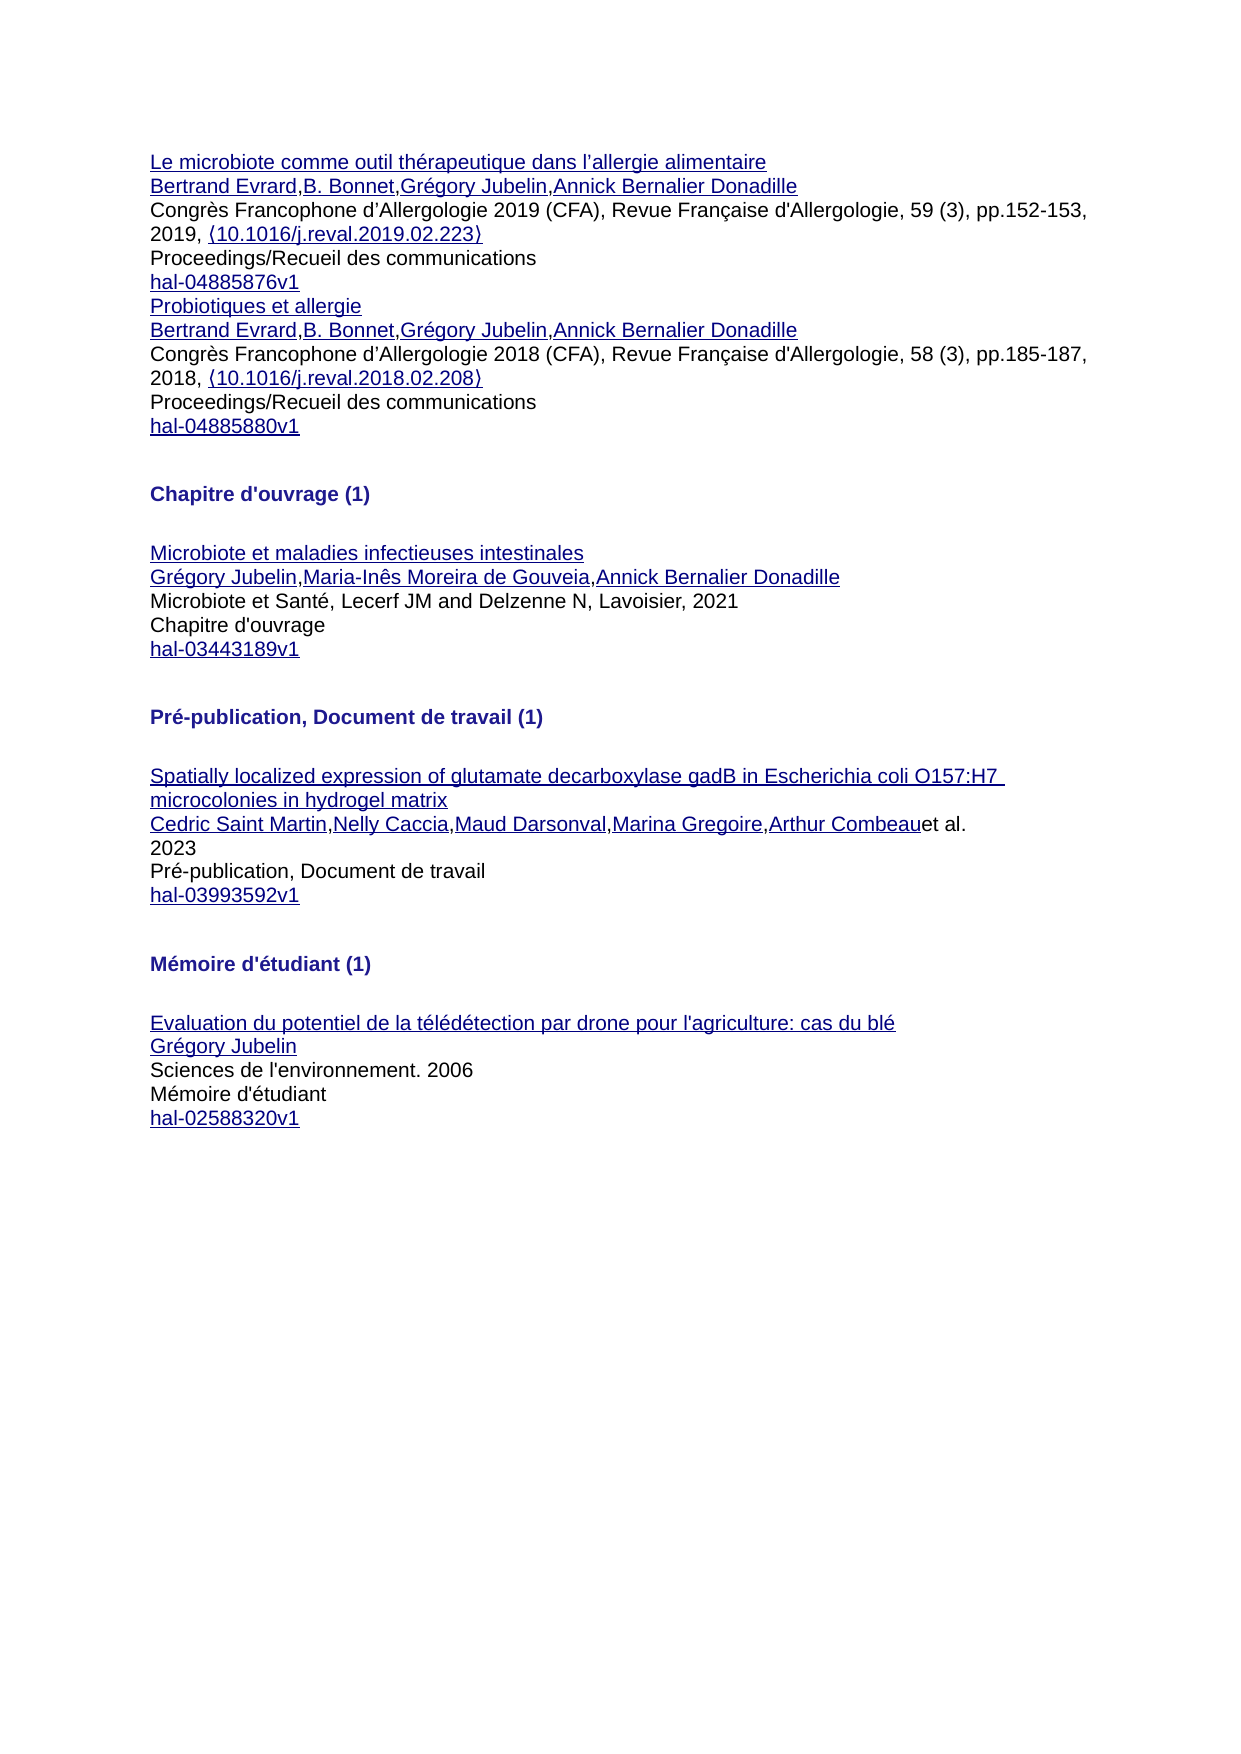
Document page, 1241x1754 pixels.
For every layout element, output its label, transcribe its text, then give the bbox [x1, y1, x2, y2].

subtitle Chapitre d'ouvrage (1) [150, 482, 1090, 506]
table_header Spatially localized expression of glutamate decarboxylase gadB in Escherichia coli O157:H7 microcolonies in hydrogel matrix Cedric Saint Martin,Nelly Caccia,Maud Darsonval,Marina Gregoire,Arthur Combeauet al. 2023 Pré-publication, Document de travail hal-03993592v1 [150, 764, 1090, 907]
subtitle Pré-publication, Document de travail (1) [150, 705, 1090, 729]
table_header Le microbiote comme outil thérapeutique dans l’allergie alimentaire Bertrand Evrard,B. Bonnet,Grégory Jubelin,Annick Bernalier Donadille Congrès Francophone d’Allergologie 2019 (CFA), Revue Française d'Allergologie, 59 (3), pp.152-153, 2019, ⟨10.1016/j.reval.2019.02.223⟩ Proceedings/Recueil des communications hal-04885876v1 [150, 150, 1090, 294]
table_cell Probiotiques et allergie Bertrand Evrard,B. Bonnet,Grégory Jubelin,Annick Bernalier Donadille Congrès Francophone d’Allergologie 2018 (CFA), Revue Française d'Allergologie, 58 (3), pp.185-187, 2018, ⟨10.1016/j.reval.2018.02.208⟩ Proceedings/Recueil des communications hal-04885880v1 [150, 294, 1090, 437]
subtitle Mémoire d'étudiant (1) [150, 952, 1090, 976]
table_header Microbiote et maladies infectieuses intestinales Grégory Jubelin,Maria-Inês Moreira de Gouveia,Annick Bernalier Donadille Microbiote et Santé, Lecerf JM and Delzenne N, Lavoisier, 2021 Chapitre d'ouvrage hal-03443189v1 [150, 541, 1090, 660]
table_header Evaluation du potentiel de la télédétection par drone pour l'agriculture: cas du blé Grégory Jubelin Sciences de l'environnement. 2006 Mémoire d'étudiant hal-02588320v1 [150, 1010, 1090, 1130]
